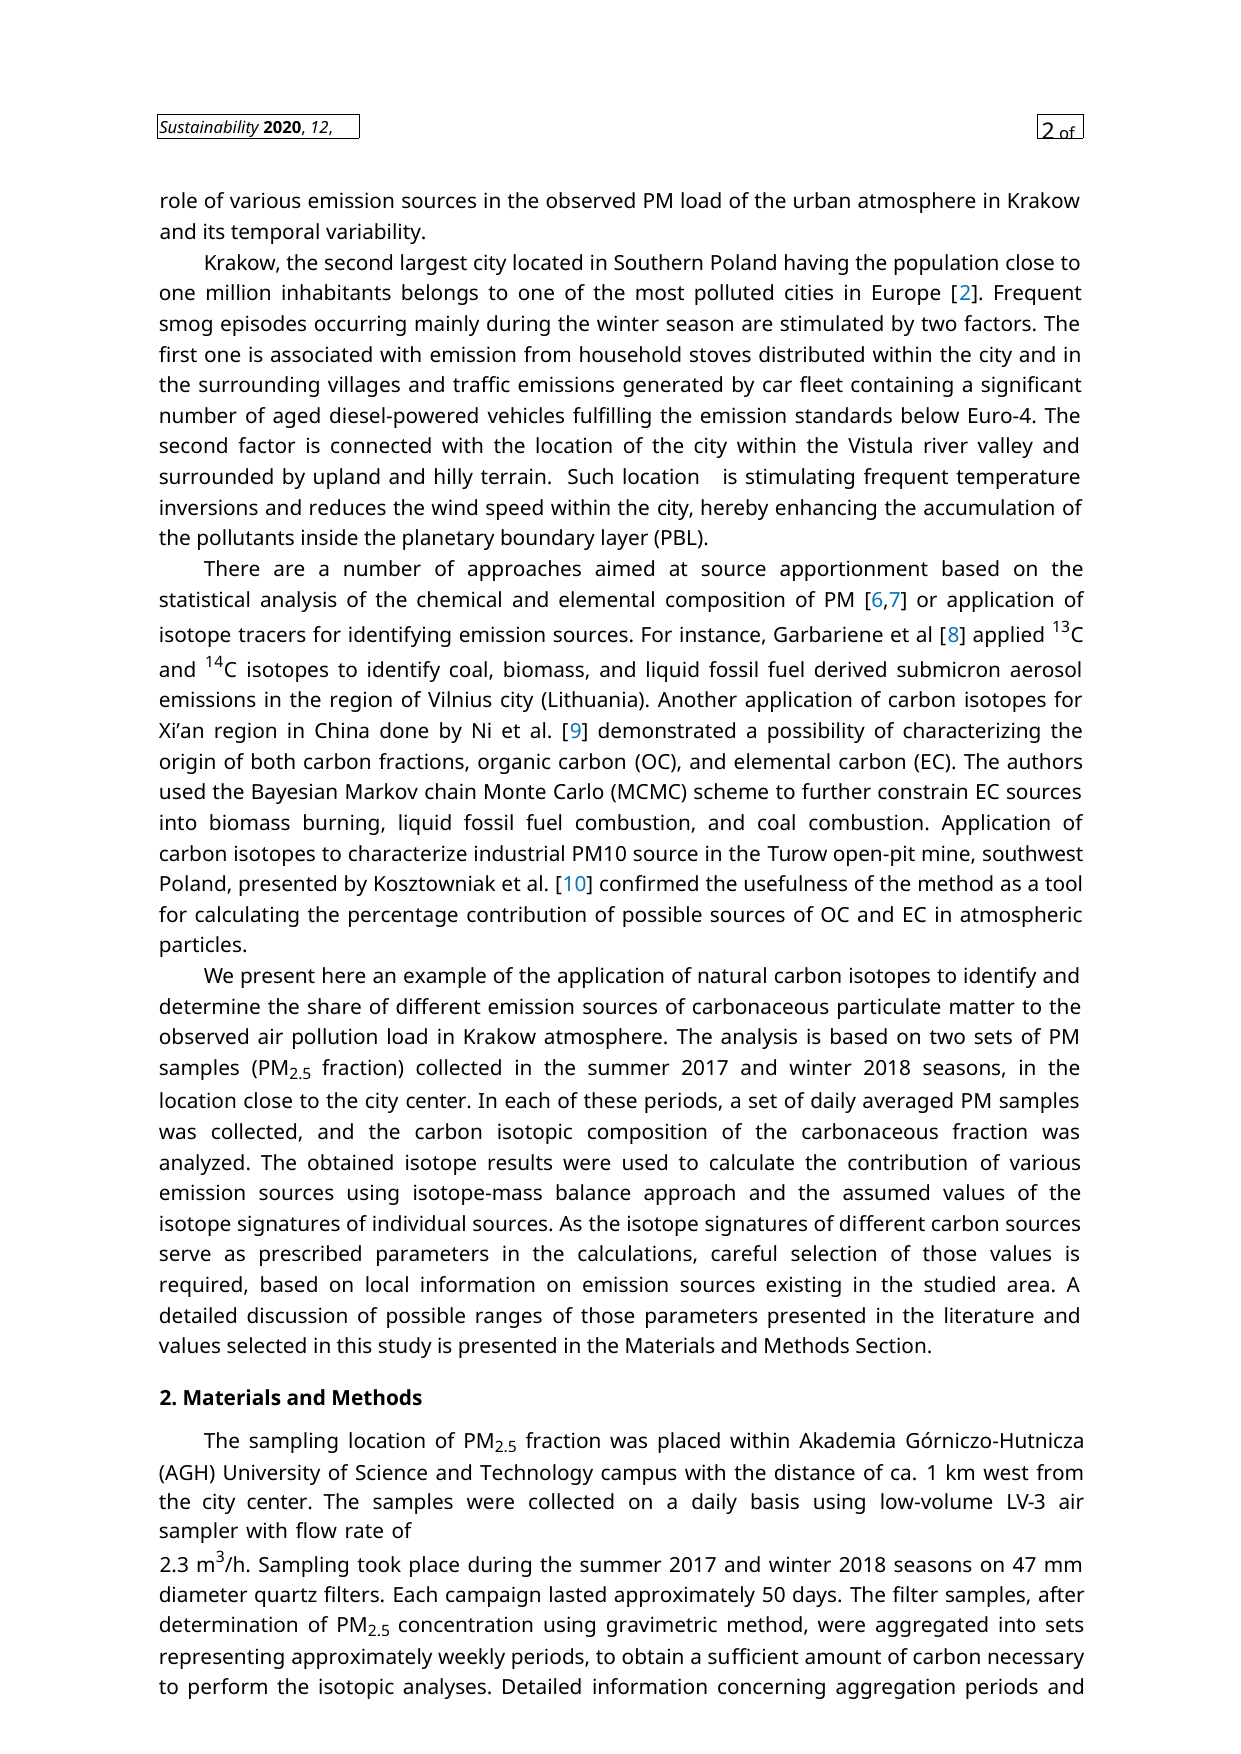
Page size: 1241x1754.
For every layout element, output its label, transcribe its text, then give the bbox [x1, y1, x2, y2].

text We present here an example of the application of natural carbon isotopes to identify and determine the share of different emission sources of carbonaceous particulate matter to the observed air pollution load in Krakow atmosphere. The analysis is based on two sets of PM samples (PM2.5 fraction) collected in the summer 2017 and winter 2018 seasons, in the location close to the city center. In each of these periods, a set of daily averaged PM samples was collected, and the carbon isotopic composition of the carbonaceous fraction was analyzed. The obtained isotope results were used to calculate the contribution of various emission sources using isotope-mass balance approach and the assumed values of the isotope signatures of individual sources. As the isotope signatures of different carbon sources serve as prescribed parameters in the calculations, careful selection of those values is required, based on local information on emission sources existing in the studied area. A detailed discussion of possible ranges of those parameters presented in the literature and values selected in this study is presented in the Materials and Methods Section. [159, 961, 1081, 1360]
text role of various emission sources in the observed PM load of the urban atmosphere in Krakow and its temporal variability. [159, 187, 1081, 246]
text 2.3 m3/h. Sampling took place during the summer 2017 and winter 2018 seasons on 47 mm diameter quartz filters. Each campaign lasted approximately 50 days. The filter samples, after determination of PM2.5 concentration using gravimetric method, were aggregated into sets representing approximately weekly periods, to obtain a sufficient amount of carbon necessary to perform the isotopic analyses. Detailed information concerning aggregation periods and corresponding average PM2.5 concentration for both seasons are presented in Table 1. [158, 1546, 1085, 1700]
text Krakow, the second largest city located in Southern Poland having the population close to one million inhabitants belongs to one of the most polluted cities in Europe [2]. Frequent smog episodes occurring mainly during the winter season are stimulated by two factors. The first one is associated with emission from household stoves distributed within the city and in the surrounding villages and traffic emissions generated by car fleet containing a significant number of aged diesel-powered vehicles fulfilling the emission standards below Euro-4. The second factor is connected with the location of the city within the Vistula river valley and surrounded by upland and hilly terrain. Such location is stimulating frequent temperature inversions and reduces the wind speed within the city, hereby enhancing the accumulation of the pollutants inside the planetary boundary layer (PBL). [158, 248, 1082, 552]
text There are a number of approaches aimed at source apportionment based on the statistical analysis of the chemical and elemental composition of PM [6,7] or application of isotope tracers for identifying emission sources. For instance, Garbariene et al [8] applied 13C and 14C isotopes to identify coal, biomass, and liquid fossil fuel derived submicron aerosol emissions in the region of Vilnius city (Lithuania). Another application of carbon isotopes for Xi’an region in China done by Ni et al. [9] demonstrated a possibility of characterizing the origin of both carbon fractions, organic carbon (OC), and elemental carbon (EC). The authors used the Bayesian Markov chain Monte Carlo (MCMC) scheme to further constrain EC sources into biomass burning, liquid fossil fuel combustion, and coal combustion. Application of carbon isotopes to characterize industrial PM10 source in the Turow open-pit mine, southwest Poland, presented by Kosztowniak et al. [10] confirmed the usefulness of the method as a tool for calculating the percentage contribution of possible sources of OC and EC in atmospheric particles. [159, 554, 1084, 959]
text The sampling location of PM2.5 fraction was placed within Akademia Górniczo-Hutnicza (AGH) University of Science and Technology campus with the distance of ca. 1 km west from the city center. The samples were collected on a daily basis using low-volume LV-3 air sampler with flow rate of [159, 1426, 1085, 1545]
subtitle Materials and Methods [159, 1383, 1096, 1411]
